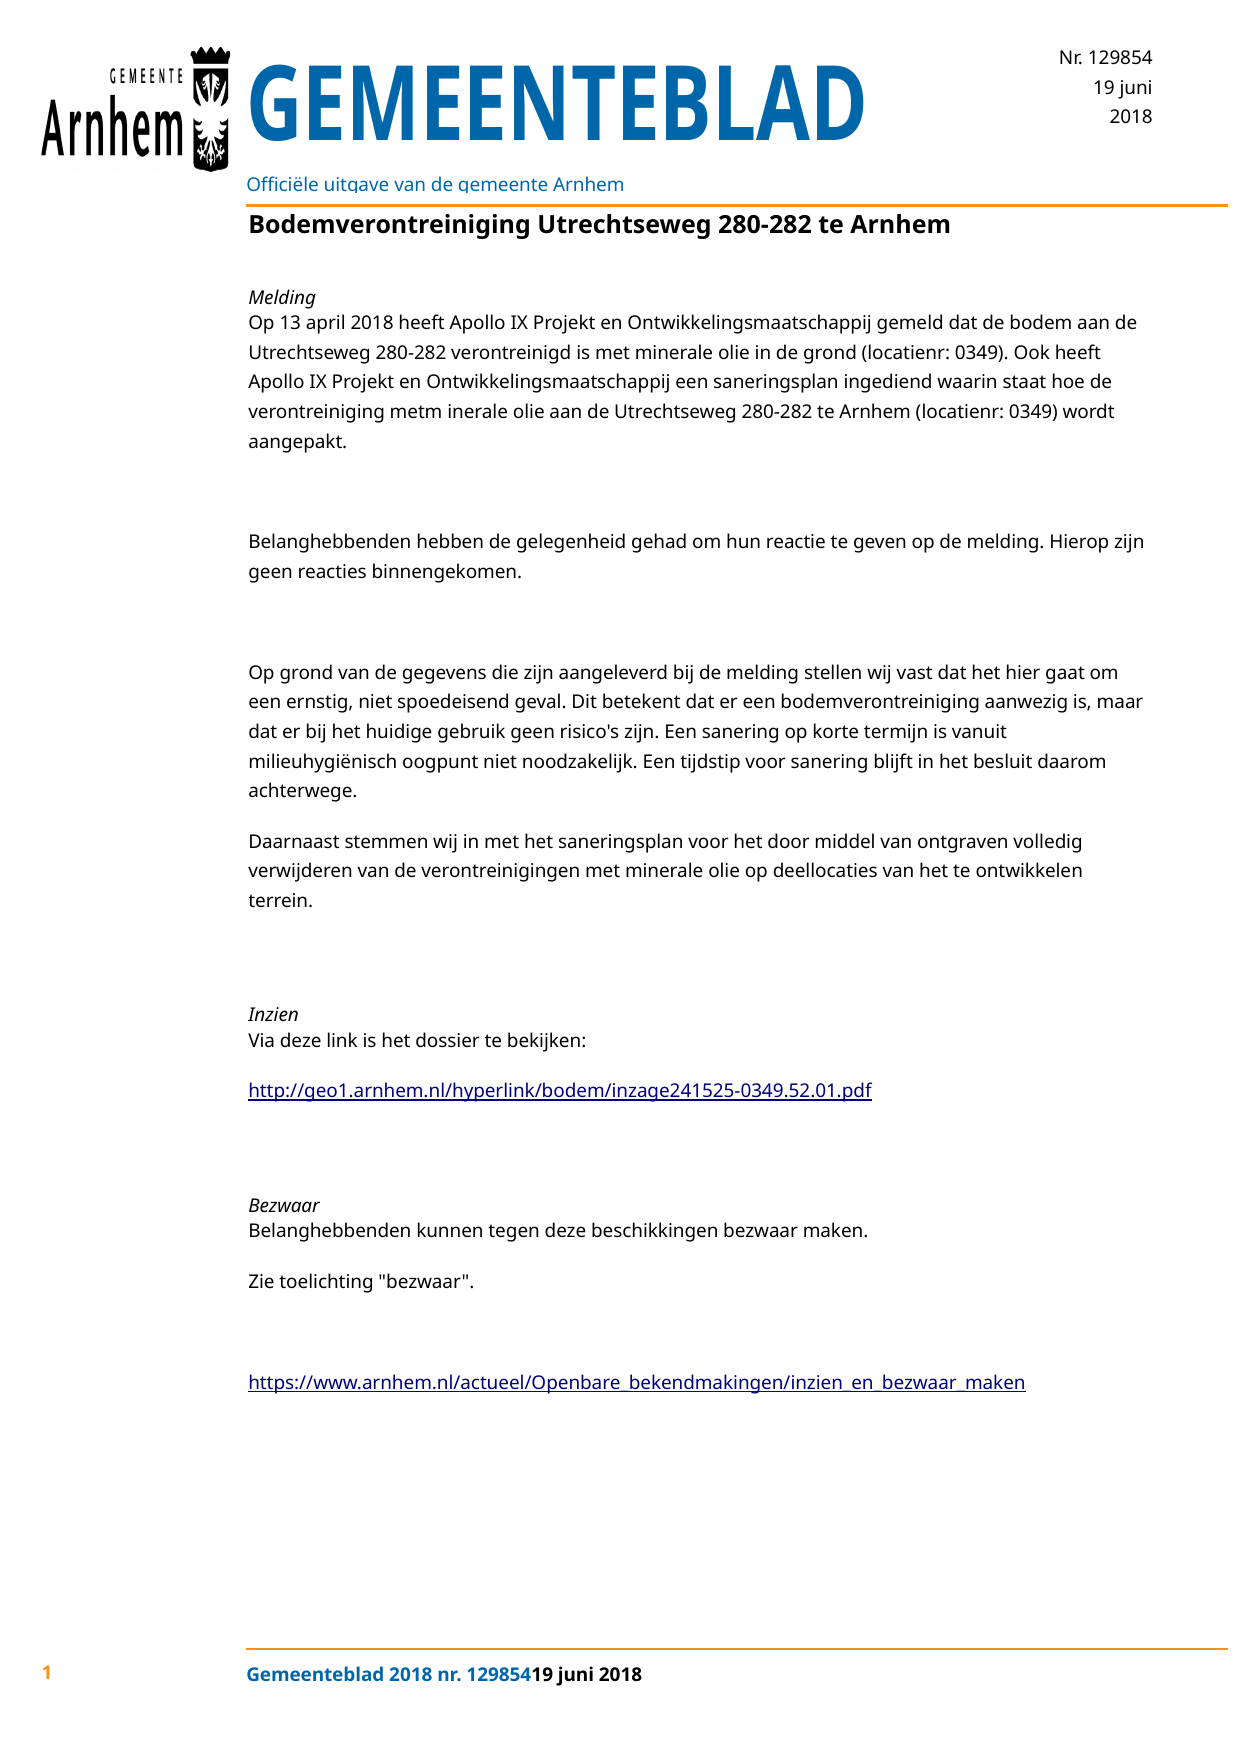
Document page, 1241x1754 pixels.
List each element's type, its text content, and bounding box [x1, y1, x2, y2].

text Belanghebbenden hebben de gelegenheid gehad om hun reactie te geven op de melding. Hierop zijn geen reacties binnengekomen. [248, 529, 1152, 584]
text Belanghebbenden kunnen tegen deze beschikkingen bezwaar maken. [248, 1218, 1152, 1243]
text Zie toelichting "bezwaar". [248, 1268, 1152, 1294]
text Via deze link is het dossier te bekijken: [248, 1027, 1152, 1053]
text Bezwaar [248, 1192, 1152, 1218]
text Melding [248, 284, 1152, 309]
text http://geo1.arnhem.nl/hyperlink/bodem/inzage241525-0349.52.01.pdf [248, 1078, 1152, 1103]
text Inzien [248, 1001, 1152, 1027]
text Bodemverontreiniging Utrechtseweg 280-282 te Arnhem [248, 207, 1152, 241]
text Op grond van de gegevens die zijn aangeleverd bij de melding stellen wij vast dat het hier gaat om een ernstig, niet spoedeisend geval. Dit betekent dat er een bodemverontreiniging aanwezig is, maar dat er bij het huidige gebruik geen risico's zijn. Een sanering op korte termijn is vanuit milieuhygiënisch oogpunt niet noodzakelijk. Een tijdstip voor sanering blijft in het besluit daarom achterwege. [248, 659, 1152, 803]
text Op 13 april 2018 heeft Apollo IX Projekt en Ontwikkelingsmaatschappij gemeld dat de bodem aan de Utrechtseweg 280-282 verontreinigd is met minerale olie in de grond (locatienr: 0349). Ook heeft Apollo IX Projekt en Ontwikkelingsmaatschappij een saneringsplan ingediend waarin staat hoe de verontreiniging metm inerale olie aan de Utrechtseweg 280-282 te Arnhem (locatienr: 0349) wordt aangepakt. [248, 309, 1152, 454]
picture [41, 47, 231, 172]
text Daarnaast stemmen wij in met het saneringsplan voor het door middel van ontgraven volledig verwijderen van de verontreinigingen met minerale olie op deellocaties van het te ontwikkelen terrein. [248, 828, 1152, 913]
text https://www.arnhem.nl/actueel/Openbare_bekendmakingen/inzien_en_bezwaar_maken [248, 1369, 1152, 1395]
